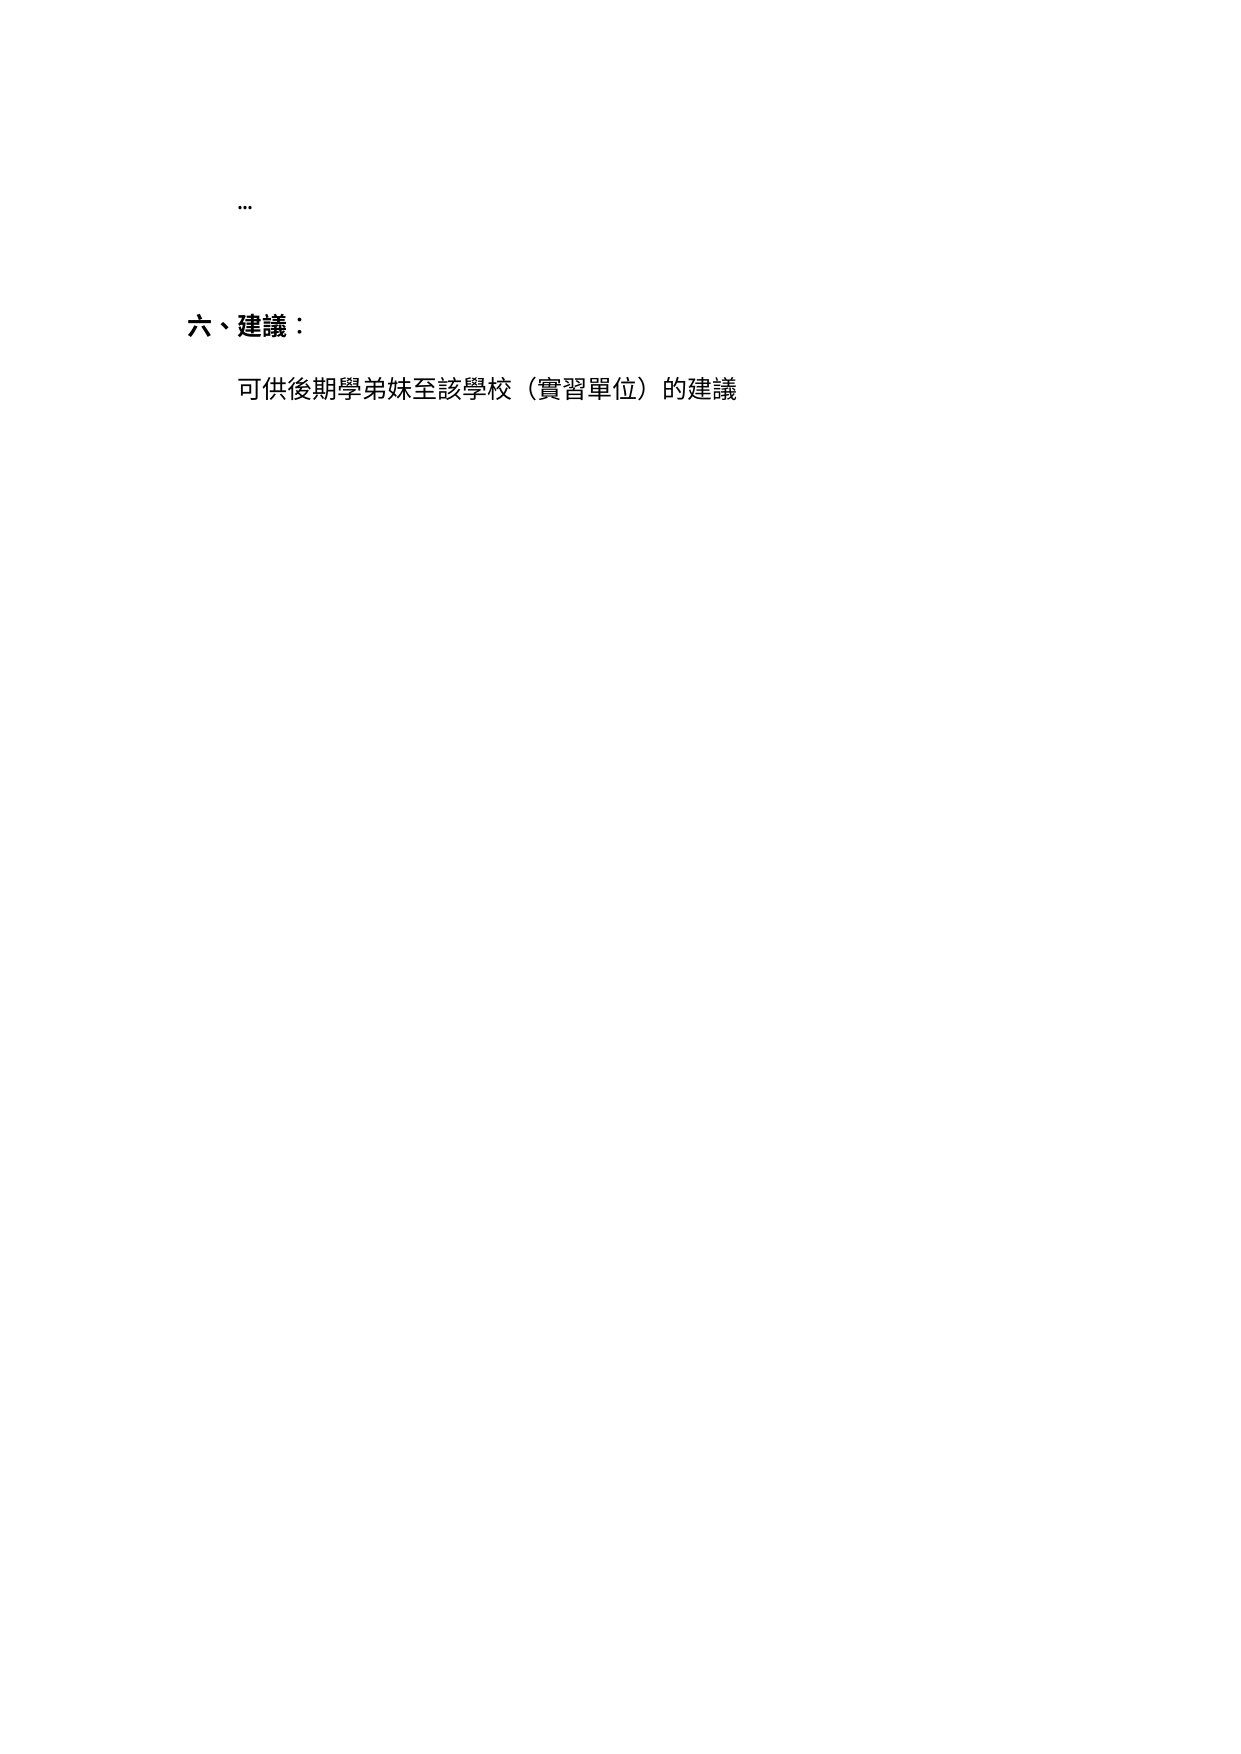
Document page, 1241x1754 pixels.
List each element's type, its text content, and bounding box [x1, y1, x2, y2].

text … [187, 158, 1053, 221]
text 六、建議： [187, 283, 1053, 346]
text 可供後期學弟妹至該學校（實習單位）的建議 [187, 346, 1053, 408]
